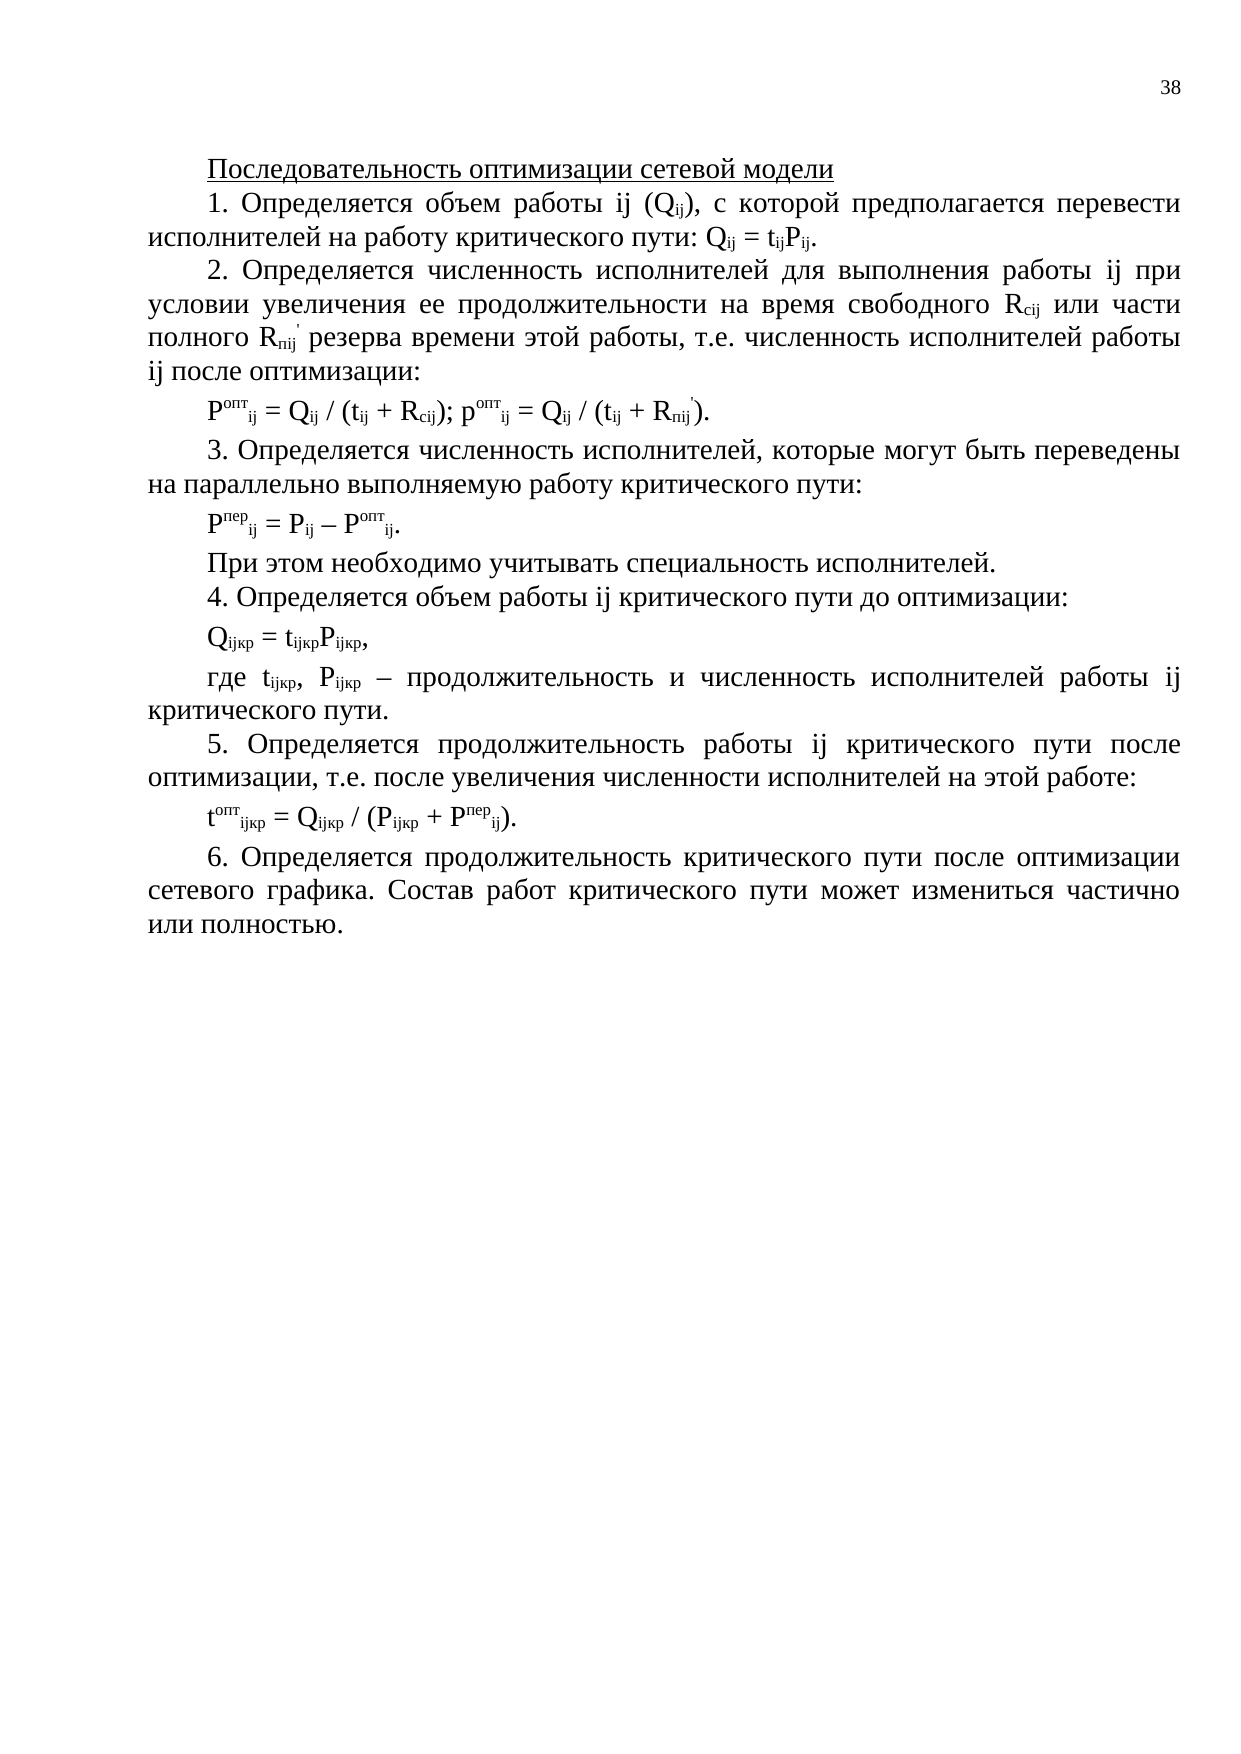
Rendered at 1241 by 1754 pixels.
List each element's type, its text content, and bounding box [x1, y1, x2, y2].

text Рперij = Рij – Роптij. [148, 506, 1181, 539]
text Роптij = Qij / (tij + Rсij); роптij = Qij / (tij + Rпij'). [148, 393, 1181, 426]
text При этом необходимо учитывать специальность исполнителей. [148, 546, 1181, 579]
text tоптijкр = Qijкр / (Рijкр + Рперij). [148, 799, 1181, 833]
text 2. Определяется численность исполнителей для выполнения работы ij при условии увеличения ее продолжительности на время свободного Rсij или части полного Rпij' резерва времени этой работы, т.е. численность исполнителей работы ij после оптимизации: [148, 252, 1181, 386]
text 5. Определяется продолжительность работы ij критического пути после оптимизации, т.е. после увеличения численности исполнителей на этой работе: [148, 726, 1181, 793]
text 1. Определяется объем работы ij (Qij), с которой предполагается перевести исполнителей на работу критического пути: Qij = tijРij. [148, 185, 1181, 252]
subtitle Последовательность оптимизации сетевой модели [148, 152, 1181, 185]
text 6. Определяется продолжительность критического пути после оптимизации сетевого графика. Состав работ критического пути может измениться частично или полностью. [148, 839, 1181, 939]
text где tijкр, Рijкр – продолжительность и численность исполнителей работы ij критического пути. [148, 659, 1181, 726]
text Qijкр = tijкрРijкр, [148, 619, 1181, 652]
text 4. Определяется объем работы ij критического пути до оптимизации: [148, 579, 1181, 613]
text 3. Определяется численность исполнителей, которые могут быть переведены на параллельно выполняемую работу критического пути: [148, 432, 1181, 499]
